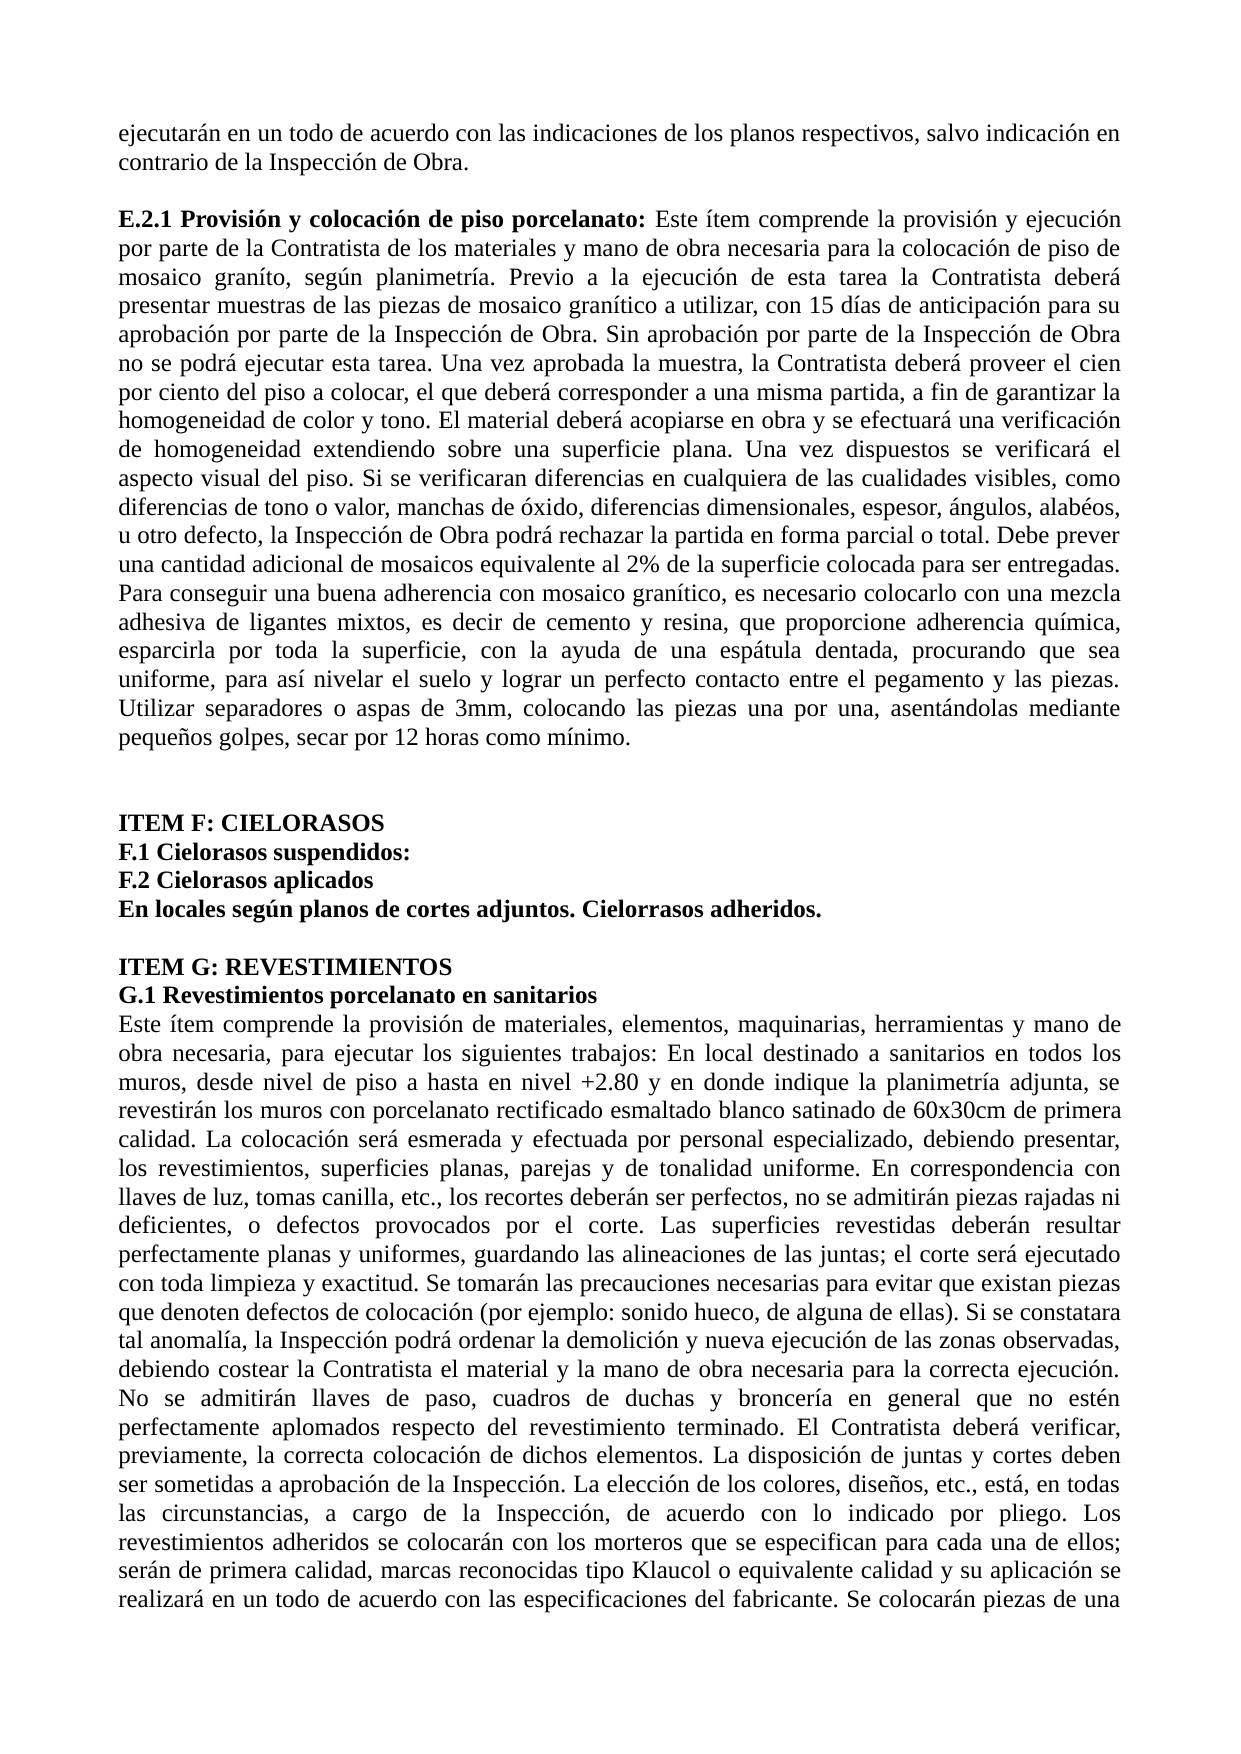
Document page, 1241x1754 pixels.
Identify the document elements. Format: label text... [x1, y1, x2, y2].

text F.1 Cielorasos suspendidos: [118, 837, 1122, 866]
text F.2 Cielorasos aplicados [118, 866, 1122, 894]
text G.1 Revestimientos porcelanato en sanitarios [118, 981, 1122, 1009]
text Este ítem comprende la provisión de materiales, elementos, maquinarias, herramientas y mano de obra necesaria, para ejecutar los siguientes trabajos: En local destinado a sanitarios en todos los muros, desde nivel de piso a hasta en nivel +2.80 y en donde indique la planimetría adjunta, se revestirán los muros con porcelanato rectificado esmaltado blanco satinado de 60x30cm de primera calidad. La colocación será esmerada y efectuada por personal especializado, debiendo presentar, los revestimientos, superficies planas, parejas y de tonalidad uniforme. En correspondencia con llaves de luz, tomas canilla, etc., los recortes deberán ser perfectos, no se admitirán piezas rajadas ni deficientes, o defectos provocados por el corte. Las superficies revestidas deberán resultar perfectamente planas y uniformes, guardando las alineaciones de las juntas; el corte será ejecutado con toda limpieza y exactitud. Se tomarán las precauciones necesarias para evitar que existan piezas que denoten defectos de colocación (por ejemplo: sonido hueco, de alguna de ellas). Si se constatara tal anomalía, la Inspección podrá ordenar la demolición y nueva ejecución de las zonas observadas, debiendo costear la Contratista el material y la mano de obra necesaria para la correcta ejecución. No se admitirán llaves de paso, cuadros de duchas y broncería en general que no estén perfectamente aplomados respecto del revestimiento terminado. El Contratista deberá verificar, previamente, la correcta colocación de dichos elementos. La disposición de juntas y cortes deben ser sometidas a aprobación de la Inspección. La elección de los colores, diseños, etc., está, en todas las circunstancias, a cargo de la Inspección, de acuerdo con lo indicado por pliego. Los revestimientos adheridos se colocarán con los morteros que se especifican para cada una de ellos; serán de primera calidad, marcas reconocidas tipo Klaucol o equivalente calidad y su aplicación se realizará en un todo de acuerdo con las especificaciones del fabricante. Se colocarán piezas de una [118, 1009, 1122, 1613]
text E.2.1 Provisión y colocación de piso porcelanato: Este ítem comprende la provisión y ejecución por parte de la Contratista de los materiales y mano de obra necesaria para la colocación de piso de mosaico graníto, según planimetría. Previo a la ejecución de esta tarea la Contratista deberá presentar muestras de las piezas de mosaico granítico a utilizar, con 15 días de anticipación para su aprobación por parte de la Inspección de Obra. Sin aprobación por parte de la Inspección de Obra no se podrá ejecutar esta tarea. Una vez aprobada la muestra, la Contratista deberá proveer el cien por ciento del piso a colocar, el que deberá corresponder a una misma partida, a fin de garantizar la homogeneidad de color y tono. El material deberá acopiarse en obra y se efectuará una verificación de homogeneidad extendiendo sobre una superficie plana. Una vez dispuestos se verificará el aspecto visual del piso. Si se verificaran diferencias en cualquiera de las cualidades visibles, como diferencias de tono o valor, manchas de óxido, diferencias dimensionales, espesor, ángulos, alabéos, u otro defecto, la Inspección de Obra podrá rechazar la partida en forma parcial o total. Debe prever una cantidad adicional de mosaicos equivalente al 2% de la superficie colocada para ser entregadas. Para conseguir una buena adherencia con mosaico granítico, es necesario colocarlo con una mezcla adhesiva de ligantes mixtos, es decir de cemento y resina, que proporcione adherencia química, esparcirla por toda la superficie, con la ayuda de una espátula dentada, procurando que sea uniforme, para así nivelar el suelo y lograr un perfecto contacto entre el pegamento y las piezas. Utilizar separadores o aspas de 3mm, colocando las piezas una por una, asentándolas mediante pequeños golpes, secar por 12 horas como mínimo. [118, 204, 1122, 751]
text ITEM G: REVESTIMIENTOS [118, 952, 1122, 981]
text ITEM F: CIELORASOS [118, 808, 1122, 837]
text En locales según planos de cortes adjuntos. Cielorrasos adheridos. [118, 894, 1122, 923]
text ejecutarán en un todo de acuerdo con las indicaciones de los planos respectivos, salvo indicación en contrario de la Inspección de Obra. [118, 118, 1122, 176]
